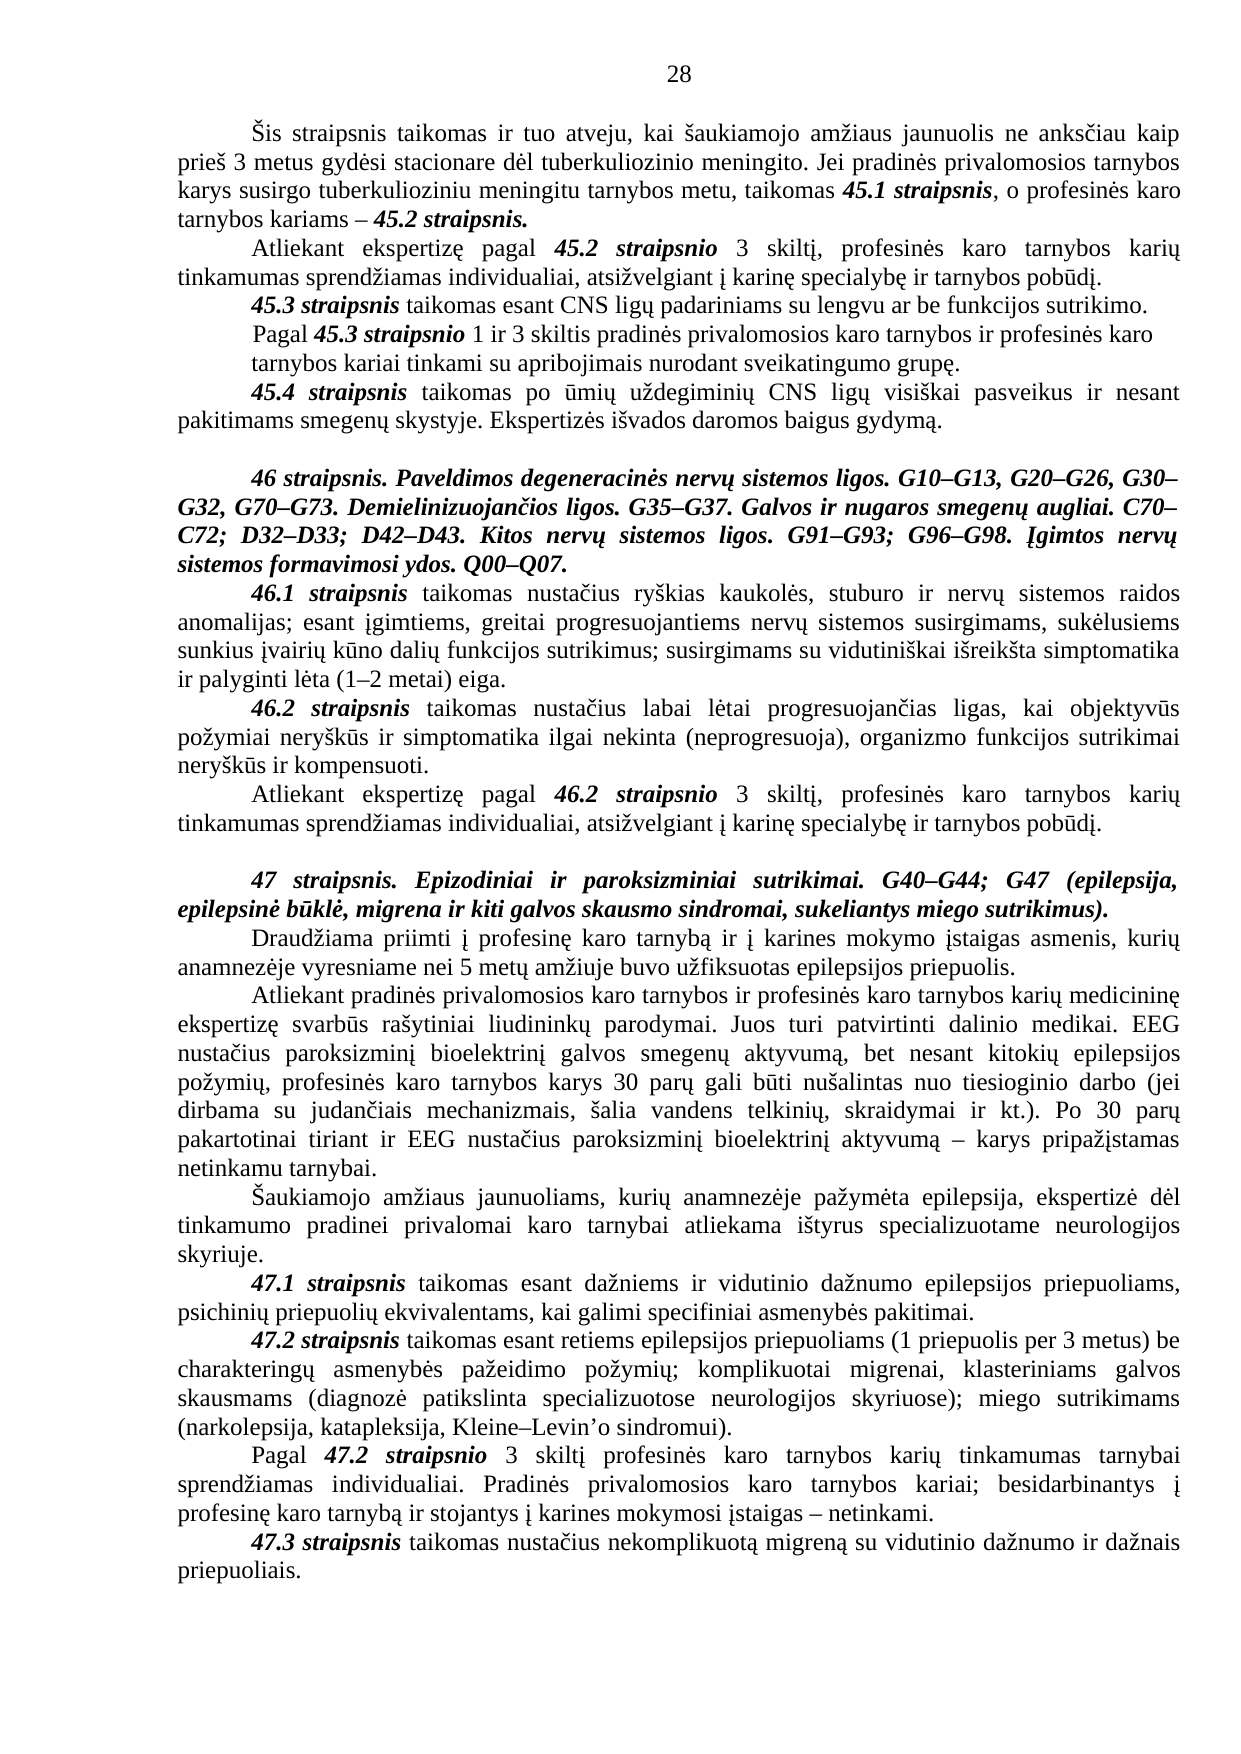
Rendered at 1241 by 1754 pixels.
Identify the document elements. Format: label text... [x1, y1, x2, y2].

text Šis straipsnis taikomas ir tuo atveju, kai šaukiamojo amžiaus jaunuolis ne anksčiau kaip prieš 3 metus gydėsi stacionare dėl tuberkuliozinio meningito. Jei pradinės privalomosios tarnybos karys susirgo tuberkulioziniu meningitu tarnybos metu, taikomas 45.1 straipsnis, o profesinės karo tarnybos kariams – 45.2 straipsnis. [177, 118, 1181, 233]
text Atliekant ekspertizę pagal 45.2 straipsnio 3 skiltį, profesinės karo tarnybos karių tinkamumas sprendžiamas individualiai, atsižvelgiant į karinę specialybę ir tarnybos pobūdį. [177, 233, 1181, 291]
text 47.3 straipsnis taikomas nustačius nekomplikuotą migreną su vidutinio dažnumo ir dažnais priepuoliais. [177, 1527, 1181, 1584]
text Atliekant pradinės privalomosios karo tarnybos ir profesinės karo tarnybos karių medicininę ekspertizę svarbūs rašytiniai liudininkų parodymai. Juos turi patvirtinti dalinio medikai. EEG nustačius paroksizminį bioelektrinį galvos smegenų aktyvumą, bet nesant kitokių epilepsijos požymių, profesinės karo tarnybos karys 30 parų gali būti nušalintas nuo tiesioginio darbo (jei dirbama su judančiais mechanizmais, šalia vandens telkinių, skraidymai ir kt.). Po 30 parų pakartotinai tiriant ir EEG nustačius paroksizminį bioelektrinį aktyvumą – karys pripažįstamas netinkamu tarnybai. [177, 981, 1181, 1182]
text Šaukiamojo amžiaus jaunuoliams, kurių anamnezėje pažymėta epilepsija, ekspertizė dėl tinkamumo pradinei privalomai karo tarnybai atliekama ištyrus specializuotame neurologijos skyriuje. [177, 1182, 1181, 1268]
text Pagal 45.3 straipsnio 1 ir 3 skiltis pradinės privalomosios karo tarnybos ir profesinės karo [252, 319, 1181, 348]
text 46.1 straipsnis taikomas nustačius ryškias kaukolės, stuburo ir nervų sistemos raidos anomalijas; esant įgimtiems, greitai progresuojantiems nervų sistemos susirgimams, sukėlusiems sunkius įvairių kūno dalių funkcijos sutrikimus; susirgimams su vidutiniškai išreikšta simptomatika ir palyginti lėta (1–2 metai) eiga. [177, 578, 1181, 693]
text 46 straipsnis. Paveldimos degeneracinės nervų sistemos ligos. G10–G13, G20–G26, G30–G32, G70–G73. Demielinizuojančios ligos. G35–G37. Galvos ir nugaros smegenų augliai. C70–C72; D32–D33; D42–D43. Kitos nervų sistemos ligos. G91–G93; G96–G98. Įgimtos nervų sistemos formavimosi ydos. Q00–Q07. [177, 463, 1181, 578]
text 45.4 straipsnis taikomas po ūmių uždegiminių CNS ligų visiškai pasveikus ir nesant pakitimams smegenų skystyje. Ekspertizės išvados daromos baigus gydymą. [177, 377, 1181, 434]
text tarnybos kariai tinkami su apribojimais nurodant sveikatingumo grupę. [177, 348, 1181, 377]
text 46.2 straipsnis taikomas nustačius labai lėtai progresuojančias ligas, kai objektyvūs požymiai neryškūs ir simptomatika ilgai nekinta (neprogresuoja), organizmo funkcijos sutrikimai neryškūs ir kompensuoti. [177, 693, 1181, 779]
text Pagal 47.2 straipsnio 3 skiltį profesinės karo tarnybos karių tinkamumas tarnybai sprendžiamas individualiai. Pradinės privalomosios karo tarnybos kariai; besidarbinantys į profesinę karo tarnybą ir stojantys į karines mokymosi įstaigas – netinkami. [177, 1441, 1181, 1527]
text 47.2 straipsnis taikomas esant retiems epilepsijos priepuoliams (1 priepuolis per 3 metus) be charakteringų asmenybės pažeidimo požymių; komplikuotai migrenai, klasteriniams galvos skausmams (diagnozė patikslinta specializuotose neurologijos skyriuose); miego sutrikimams (narkolepsija, katapleksija, Kleine–Levin’o sindromui). [177, 1326, 1181, 1441]
text Atliekant ekspertizę pagal 46.2 straipsnio 3 skiltį, profesinės karo tarnybos karių tinkamumas sprendžiamas individualiai, atsižvelgiant į karinę specialybę ir tarnybos pobūdį. [177, 779, 1181, 837]
text 45.3 straipsnis taikomas esant CNS ligų padariniams su lengvu ar be funkcijos sutrikimo. [177, 291, 1181, 319]
text Draudžiama priimti į profesinę karo tarnybą ir į karines mokymo įstaigas asmenis, kurių anamnezėje vyresniame nei 5 metų amžiuje buvo užfiksuotas epilepsijos priepuolis. [177, 923, 1181, 981]
text 47.1 straipsnis taikomas esant dažniems ir vidutinio dažnumo epilepsijos priepuoliams, psichinių priepuolių ekvivalentams, kai galimi specifiniai asmenybės pakitimai. [177, 1268, 1181, 1326]
text 47 straipsnis. Epizodiniai ir paroksizminiai sutrikimai. G40–G44; G47 (epilepsija, epilepsinė būklė, migrena ir kiti galvos skausmo sindromai, sukeliantys miego sutrikimus). [177, 866, 1181, 923]
